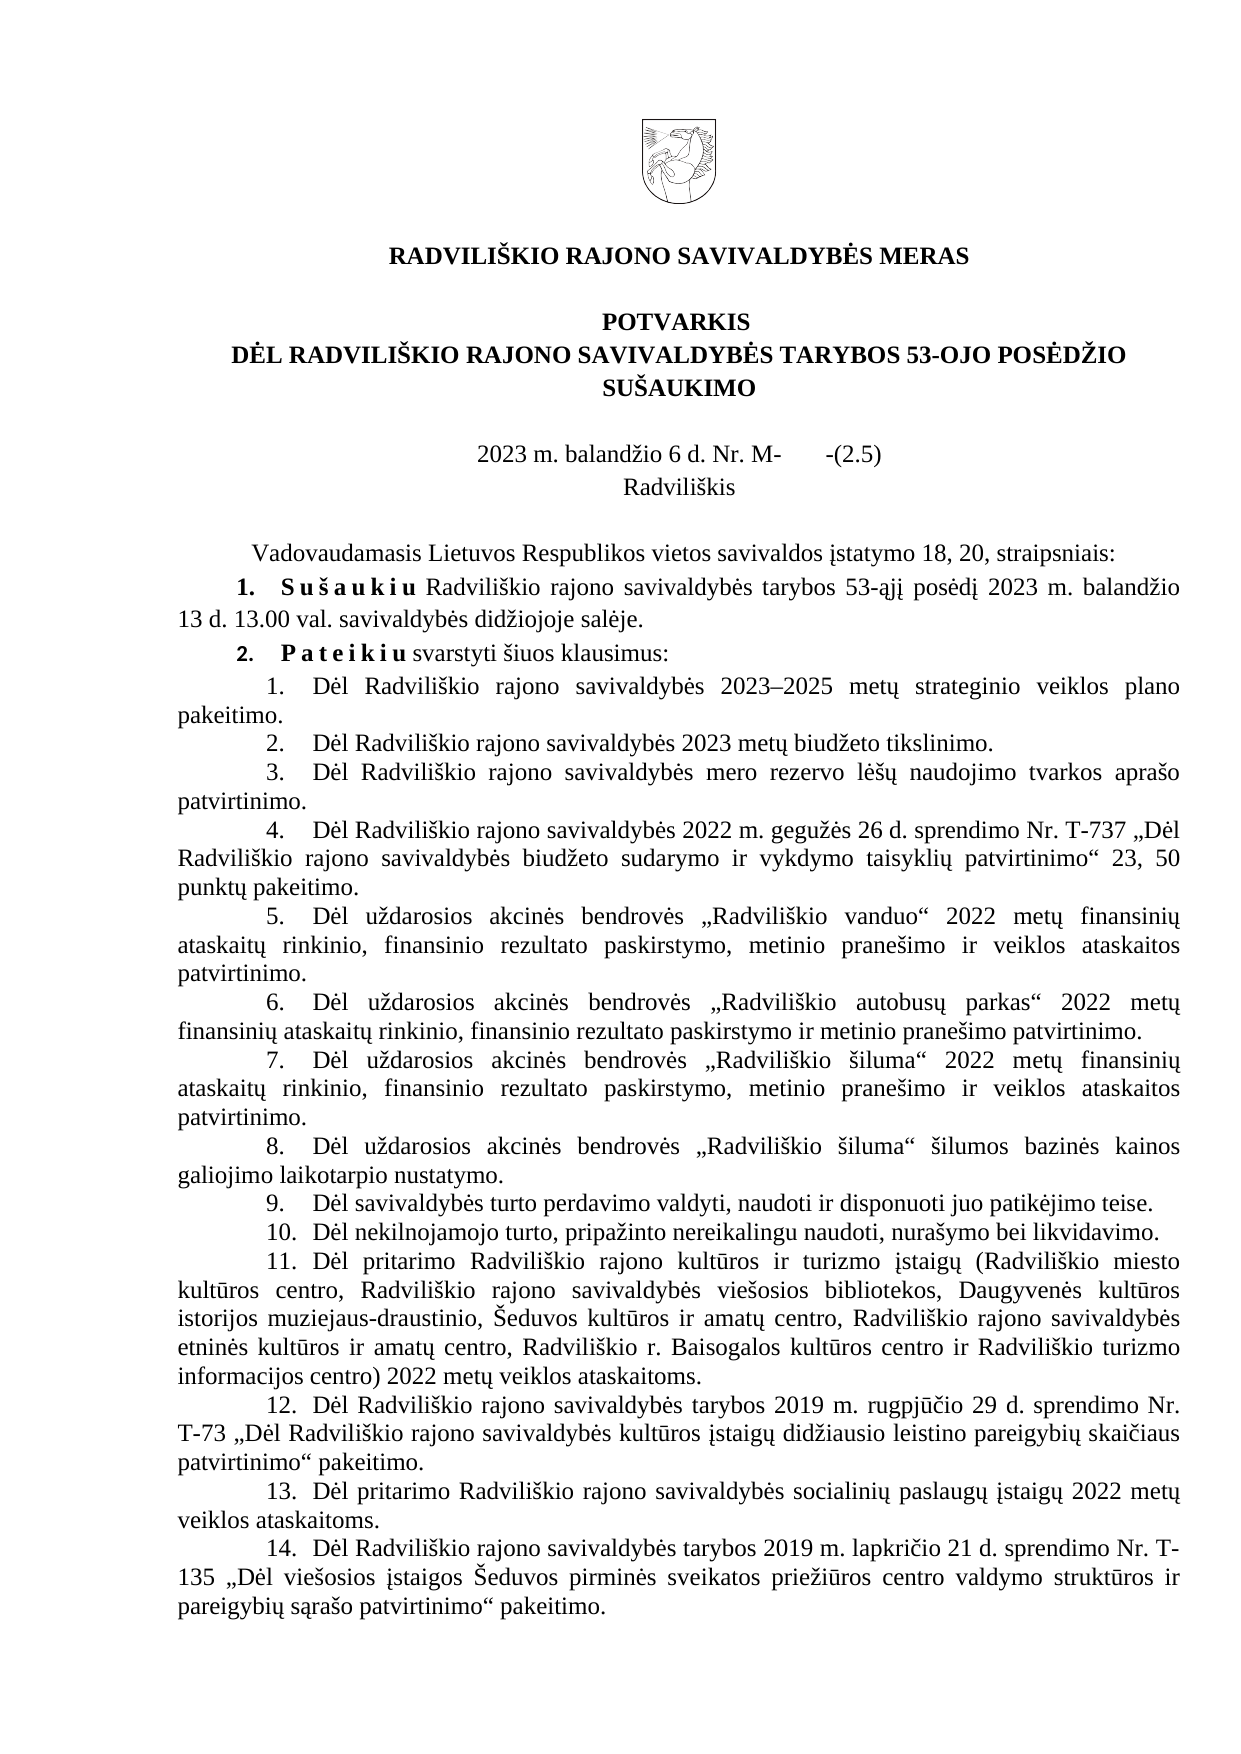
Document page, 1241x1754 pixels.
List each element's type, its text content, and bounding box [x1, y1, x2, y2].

list Dėl Radviliškio rajono savivaldybės 2023 metų biudžeto tikslinimo. [177, 728, 1181, 757]
list Dėl Radviliškio rajono savivaldybės mero rezervo lėšų naudojimo tvarkos aprašo patvirtinimo. [177, 757, 1181, 815]
list Pateikiu svarstyti šiuos klausimus: [177, 638, 1181, 667]
text Vadovaudamasis Lietuvos Respublikos vietos savivaldos įstatymo 18, 20, straipsniais: [177, 538, 1181, 567]
text Radviliškis [177, 472, 1181, 501]
list Dėl uždarosios akcinės bendrovės „Radviliškio vanduo“ 2022 metų finansinių ataskaitų rinkinio, finansinio rezultato paskirstymo, metinio pranešimo ir veiklos ataskaitos patvirtinimo. [177, 901, 1181, 987]
text 2023 m. balandžio 6 d. Nr. M- -(2.5) [177, 439, 1181, 468]
title Dėl Radviliškio rajono savivaldybės 2023–2025 metų strateginio veiklos plano pakeitimo. [177, 671, 1181, 728]
text POTVARKIS [177, 307, 1181, 336]
list Dėl uždarosios akcinės bendrovės „Radviliškio šiluma“ šilumos bazinės kainos galiojimo laikotarpio nustatymo. [177, 1131, 1181, 1188]
list Dėl Radviliškio rajono savivaldybės tarybos 2019 m. lapkričio 21 d. sprendimo Nr. T-135 „Dėl viešosios įstaigos Šeduvos pirminės sveikatos priežiūros centro valdymo struktūros ir pareigybių sąrašo patvirtinimo“ pakeitimo. [177, 1533, 1181, 1620]
list Dėl Radviliškio rajono savivaldybės 2022 m. gegužės 26 d. sprendimo Nr. T-737 „Dėl Radviliškio rajono savivaldybės biudžeto sudarymo ir vykdymo taisyklių patvirtinimo“ 23, 50 punktų pakeitimo. [177, 815, 1181, 901]
list Dėl pritarimo Radviliškio rajono kultūros ir turizmo įstaigų (Radviliškio miesto kultūros centro, Radviliškio rajono savivaldybės viešosios bibliotekos, Daugyvenės kultūros istorijos muziejaus-draustinio, Šeduvos kultūros ir amatų centro, Radviliškio rajono savivaldybės etninės kultūros ir amatų centro, Radviliškio r. Baisogalos kultūros centro ir Radviliškio turizmo informacijos centro) 2022 metų veiklos ataskaitoms. [177, 1246, 1181, 1390]
list Dėl nekilnojamojo turto, pripažinto nereikalingu naudoti, nurašymo bei likvidavimo. [177, 1217, 1181, 1246]
list Sušaukiu Radviliškio rajono savivaldybės tarybos 53-ąjį posėdį 2023 m. balandžio 13 d. 13.00 val. savivaldybės didžiojoje salėje. [177, 572, 1181, 633]
list Dėl uždarosios akcinės bendrovės „Radviliškio autobusų parkas“ 2022 metų finansinių ataskaitų rinkinio, finansinio rezultato paskirstymo ir metinio pranešimo patvirtinimo. [177, 987, 1181, 1045]
list Dėl Radviliškio rajono savivaldybės tarybos 2019 m. rugpjūčio 29 d. sprendimo Nr. T-73 „Dėl Radviliškio rajono savivaldybės kultūros įstaigų didžiausio leistino pareigybių skaičiaus patvirtinimo“ pakeitimo. [177, 1390, 1181, 1476]
subtitle RADVILIŠKIO RAJONO SAVIVALDYBĖS MERAS [177, 241, 1181, 270]
text DĖL RADVILIŠKIO RAJONO SAVIVALDYBĖS TARYBOS 53-OJO POSĖDŽIO SUŠAUKIMO [177, 340, 1181, 402]
list Dėl savivaldybės turto perdavimo valdyti, naudoti ir disponuoti juo patikėjimo teise. [177, 1188, 1181, 1217]
list Dėl uždarosios akcinės bendrovės „Radviliškio šiluma“ 2022 metų finansinių ataskaitų rinkinio, finansinio rezultato paskirstymo, metinio pranešimo ir veiklos ataskaitos patvirtinimo. [177, 1045, 1181, 1131]
list Dėl pritarimo Radviliškio rajono savivaldybės socialinių paslaugų įstaigų 2022 metų veiklos ataskaitoms. [177, 1476, 1181, 1533]
